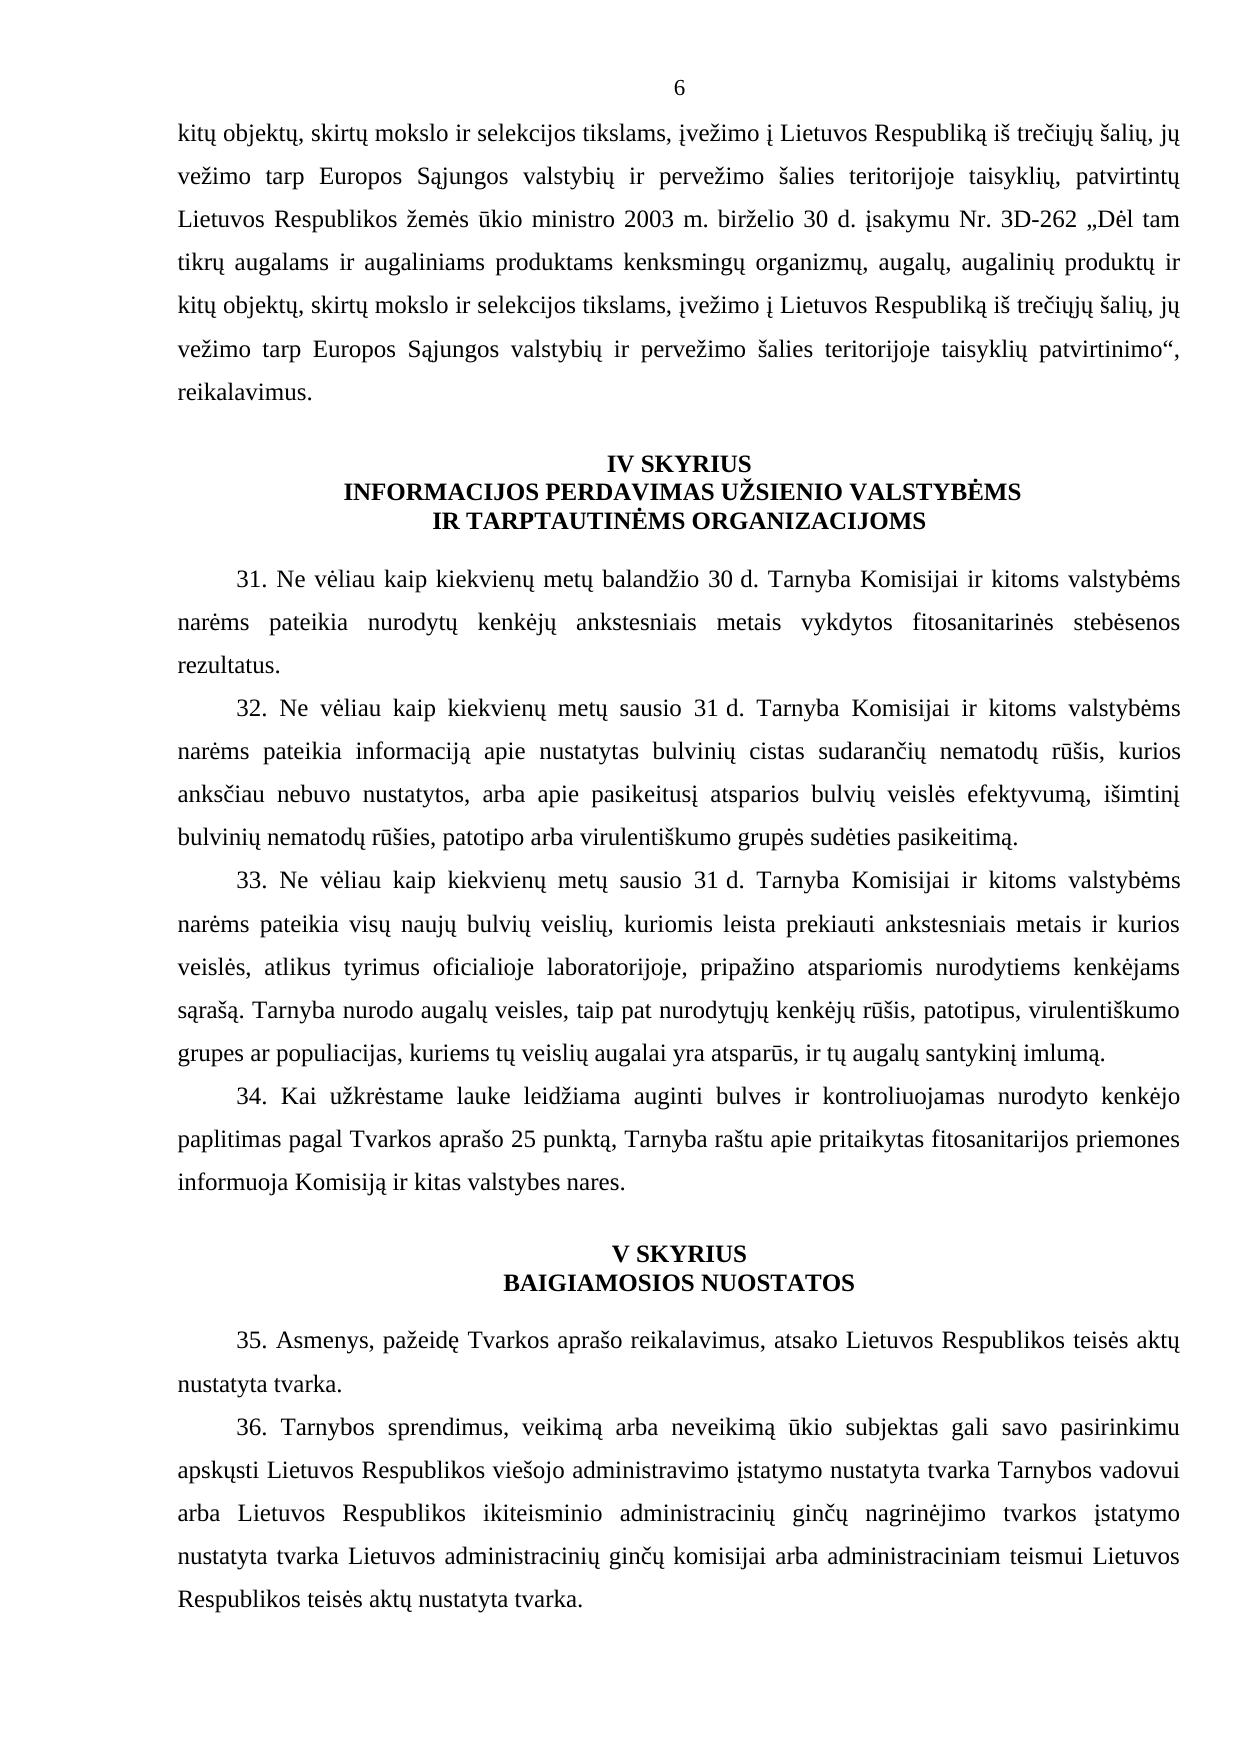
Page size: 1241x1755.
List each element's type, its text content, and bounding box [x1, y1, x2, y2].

text 36. Tarnybos sprendimus, veikimą arba neveikimą ūkio subjektas gali savo pasirinkimu apskųsti Lietuvos Respublikos viešojo administravimo įstatymo nustatyta tvarka Tarnybos vadovui arba Lietuvos Respublikos ikiteisminio administracinių ginčų nagrinėjimo tvarkos įstatymo nustatyta tvarka Lietuvos administracinių ginčų komisijai arba administraciniam teismui Lietuvos Respublikos teisės aktų nustatyta tvarka. [177, 1412, 1181, 1613]
text 32. Ne vėliau kaip kiekvienų metų sausio 31 d. Tarnyba Komisijai ir kitoms valstybėms narėms pateikia informaciją apie nustatytas bulvinių cistas sudarančių nematodų rūšis, kurios anksčiau nebuvo nustatytos, arba apie pasikeitusį atsparios bulvių veislės efektyvumą, išimtinį bulvinių nematodų rūšies, patotipo arba virulentiškumo grupės sudėties pasikeitimą. [177, 693, 1181, 851]
text 31. Ne vėliau kaip kiekvienų metų balandžio 30 d. Tarnyba Komisijai ir kitoms valstybėms narėms pateikia nurodytų kenkėjų ankstesniais metais vykdytos fitosanitarinės stebėsenos rezultatus. [177, 564, 1181, 679]
text 35. Asmenys, pažeidę Tvarkos aprašo reikalavimus, atsako Lietuvos Respublikos teisės aktų nustatyta tvarka. [177, 1326, 1181, 1397]
text BAIGIAMOSIOS NUOSTATOS [177, 1268, 1181, 1297]
text kitų objektų, skirtų mokslo ir selekcijos tikslams, įvežimo į Lietuvos Respubliką iš trečiųjų šalių, jų vežimo tarp Europos Sąjungos valstybių ir pervežimo šalies teritorijoje taisyklių, patvirtintų Lietuvos Respublikos žemės ūkio ministro 2003 m. birželio 30 d. įsakymu Nr. 3D-262 „Dėl tam tikrų augalams ir augaliniams produktams kenksmingų organizmų, augalų, augalinių produktų ir kitų objektų, skirtų mokslo ir selekcijos tikslams, įvežimo į Lietuvos Respubliką iš trečiųjų šalių, jų vežimo tarp Europos Sąjungos valstybių ir pervežimo šalies teritorijoje taisyklių patvirtinimo“, reikalavimus. [177, 118, 1181, 406]
text V SKYRIUS [177, 1239, 1181, 1268]
text 34. Kai užkrėstame lauke leidžiama auginti bulves ir kontroliuojamas nurodyto kenkėjo paplitimas pagal Tvarkos aprašo 25 punktą, Tarnyba raštu apie pritaikytas fitosanitarijos priemones informuoja Komisiją ir kitas valstybes nares. [177, 1081, 1181, 1196]
text IR TARPTAUTINĖMS ORGANIZACIJOMS [177, 506, 1181, 535]
text INFORMACIJOS PERDAVIMAS UŽSIENIO VALSTYBĖMS [177, 477, 1181, 506]
text 33. Ne vėliau kaip kiekvienų metų sausio 31 d. Tarnyba Komisijai ir kitoms valstybėms narėms pateikia visų naujų bulvių veislių, kuriomis leista prekiauti ankstesniais metais ir kurios veislės, atlikus tyrimus oficialioje laboratorijoje, pripažino atspariomis nurodytiems kenkėjams sąrašą. Tarnyba nurodo augalų veisles, taip pat nurodytųjų kenkėjų rūšis, patotipus, virulentiškumo grupes ar populiacijas, kuriems tų veislių augalai yra atsparūs, ir tų augalų santykinį imlumą. [177, 866, 1181, 1067]
text IV SKYRIUS [177, 449, 1181, 477]
